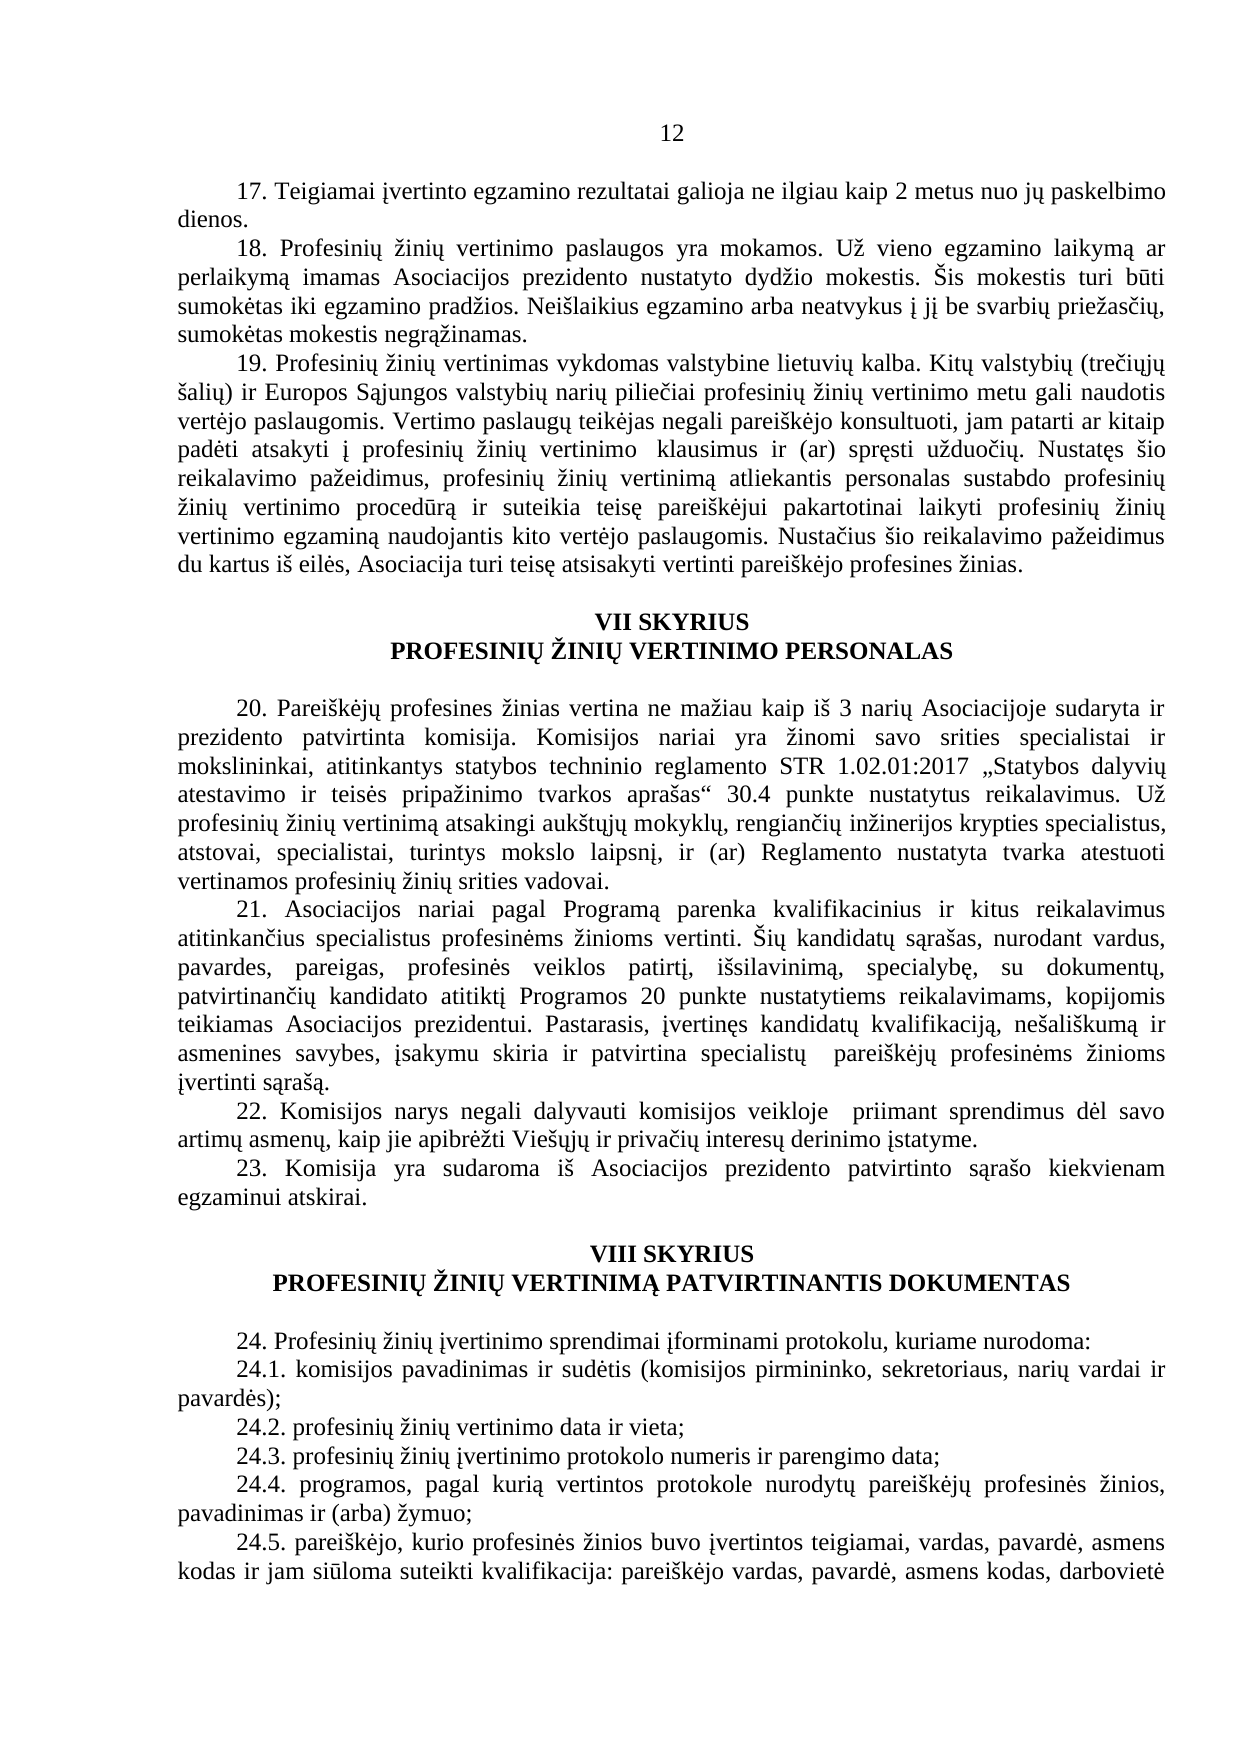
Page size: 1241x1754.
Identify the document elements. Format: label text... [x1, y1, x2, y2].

text 18. Profesinių žinių vertinimo paslaugos yra mokamos. Už vieno egzamino laikymą ar perlaikymą imamas Asociacijos prezidento nustatyto dydžio mokestis. Šis mokestis turi būti sumokėtas iki egzamino pradžios. Neišlaikius egzamino arba neatvykus į jį be svarbių priežasčių, sumokėtas mokestis negrąžinamas. [177, 233, 1166, 348]
text 23. Komisija yra sudaroma iš Asociacijos prezidento patvirtinto sąrašo kiekvienam egzaminui atskirai. [177, 1153, 1166, 1211]
text 24. Profesinių žinių įvertinimo sprendimai įforminami protokolu, kuriame nurodoma: [177, 1326, 1166, 1354]
text PROFESINIŲ ŽINIŲ VERTINIMO PERSONALAS [177, 636, 1166, 664]
text PROFESINIŲ ŽINIŲ VERTINIMĄ PATVIRTINANTIS DOKUMENTAS [177, 1268, 1166, 1297]
text 19. Profesinių žinių vertinimas vykdomas valstybine lietuvių kalba. Kitų valstybių (trečiųjų šalių) ir Europos Sąjungos valstybių narių piliečiai profesinių žinių vertinimo metu gali naudotis vertėjo paslaugomis. Vertimo paslaugų teikėjas negali pareiškėjo konsultuoti, jam patarti ar kitaip padėti atsakyti į profesinių žinių vertinimo klausimus ir (ar) spręsti užduočių. Nustatęs šio reikalavimo pažeidimus, profesinių žinių vertinimą atliekantis personalas sustabdo profesinių žinių vertinimo procedūrą ir suteikia teisę pareiškėjui pakartotinai laikyti profesinių žinių vertinimo egzaminą naudojantis kito vertėjo paslaugomis. Nustačius šio reikalavimo pažeidimus du kartus iš eilės, Asociacija turi teisę atsisakyti vertinti pareiškėjo profesines žinias. [177, 348, 1166, 578]
text VII SKYRIUS [177, 607, 1166, 636]
text 24.3. profesinių žinių įvertinimo protokolo numeris ir parengimo data; [177, 1441, 1166, 1469]
text 24.5. pareiškėjo, kurio profesinės žinios buvo įvertintos teigiamai, vardas, pavardė, asmens kodas ir jam siūloma suteikti kvalifikacija: pareiškėjo vardas, pavardė, asmens kodas, darbovietė [177, 1527, 1166, 1584]
text 21. Asociacijos nariai pagal Programą parenka kvalifikacinius ir kitus reikalavimus atitinkančius specialistus profesinėms žinioms vertinti. Šių kandidatų sąrašas, nurodant vardus, pavardes, pareigas, profesinės veiklos patirtį, išsilavinimą, specialybę, su dokumentų, patvirtinančių kandidato atitiktį Programos 20 punkte nustatytiems reikalavimams, kopijomis teikiamas Asociacijos prezidentui. Pastarasis, įvertinęs kandidatų kvalifikaciją, nešališkumą ir asmenines savybes, įsakymu skiria ir patvirtina specialistų pareiškėjų profesinėms žinioms įvertinti sąrašą. [177, 894, 1166, 1096]
text VIII SKYRIUS [177, 1239, 1166, 1268]
text 17. Teigiamai įvertinto egzamino rezultatai galioja ne ilgiau kaip 2 metus nuo jų paskelbimo dienos. [177, 176, 1166, 233]
text 20. Pareiškėjų profesines žinias vertina ne mažiau kaip iš 3 narių Asociacijoje sudaryta ir prezidento patvirtinta komisija. Komisijos nariai yra žinomi savo srities specialistai ir mokslininkai, atitinkantys statybos techninio reglamento STR 1.02.01:2017 „Statybos dalyvių atestavimo ir teisės pripažinimo tvarkos aprašas“ 30.4 punkte nustatytus reikalavimus. Už profesinių žinių vertinimą atsakingi aukštųjų mokyklų, rengiančių inžinerijos krypties specialistus, atstovai, specialistai, turintys mokslo laipsnį, ir (ar) Reglamento nustatyta tvarka atestuoti vertinamos profesinių žinių srities vadovai. [177, 693, 1166, 894]
text 22. Komisijos narys negali dalyvauti komisijos veikloje priimant sprendimus dėl savo artimų asmenų, kaip jie apibrėžti Viešųjų ir privačių interesų derinimo įstatyme. [177, 1096, 1166, 1153]
text 24.4. programos, pagal kurią vertintos protokole nurodytų pareiškėjų profesinės žinios, pavadinimas ir (arba) žymuo; [177, 1469, 1166, 1527]
text 24.1. komisijos pavadinimas ir sudėtis (komisijos pirmininko, sekretoriaus, narių vardai ir pavardės); [177, 1354, 1166, 1412]
text 24.2. profesinių žinių vertinimo data ir vieta; [177, 1412, 1166, 1441]
